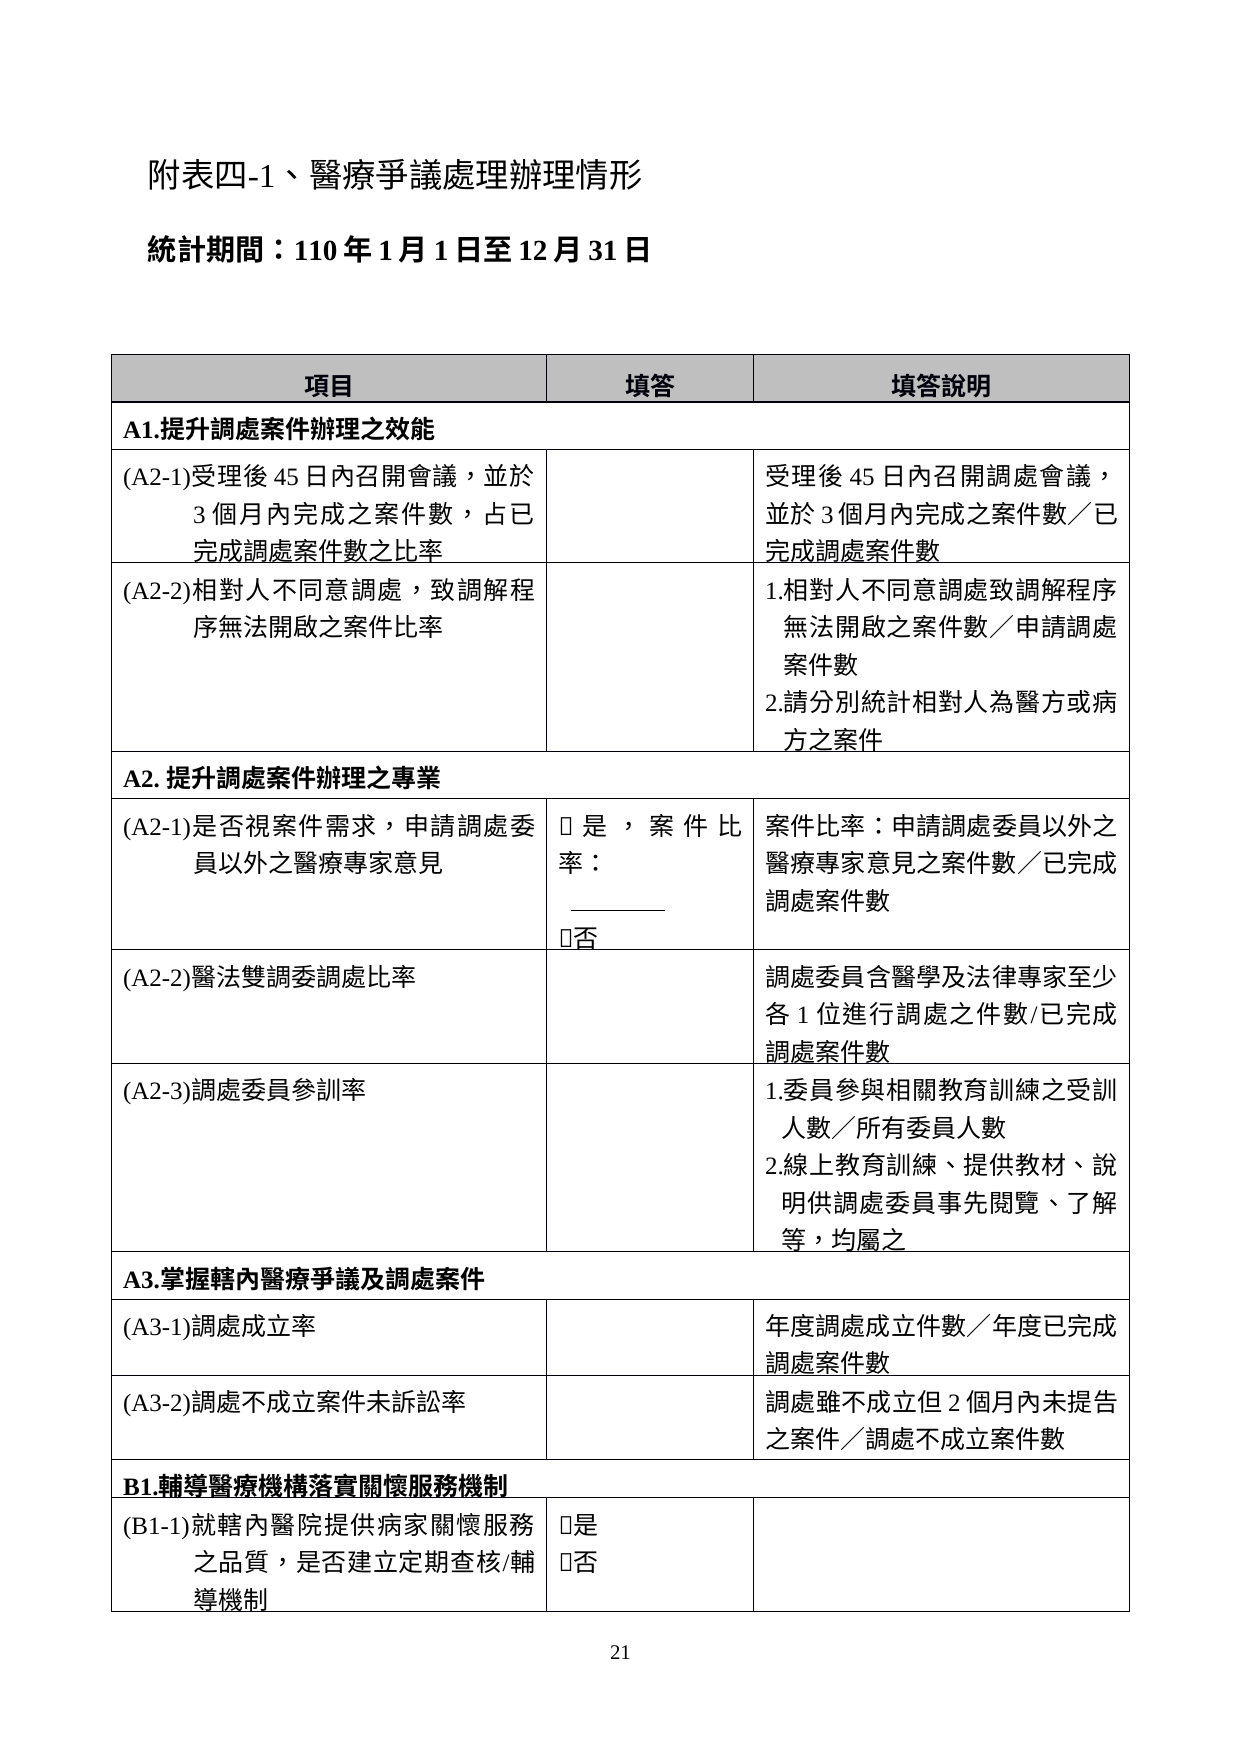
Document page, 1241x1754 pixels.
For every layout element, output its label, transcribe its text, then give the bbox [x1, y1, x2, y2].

table_header 填答說明 [754, 355, 1129, 401]
text 附表四-1、醫療爭議處理辦理情形 [148, 129, 1026, 204]
table_cell (A2-2)相對人不同意調處，致調解程序無法開啟之案件比率 [112, 563, 546, 751]
table_cell 案件比率：申請調處委員以外之醫療專家意見之案件數／已完成調處案件數 [754, 799, 1129, 949]
table_cell 調處雖不成立但2個月內未提告之案件／調處不成立案件數 [754, 1376, 1129, 1459]
table_cell A1.提升調處案件辦理之效能 [112, 403, 1129, 449]
table_cell 相對人不同意調處致調解程序無法開啟之案件數／申請調處案件數 請分別統計相對人為醫方或病方之案件 [754, 563, 1129, 751]
table_cell 年度調處成立件數／年度已完成調處案件數 [754, 1300, 1129, 1374]
table_cell 受理後45日內召開調處會議，並於3個月內完成之案件數／已完成調處案件數 [754, 450, 1129, 562]
table_cell 委員參與相關教育訓練之受訓人數／所有委員人數 線上教育訓練、提供教材、說明供調處委員事先閱覽、了解等，均屬之 [754, 1064, 1129, 1251]
table_header 填答 [547, 355, 753, 401]
table_header 項目 [112, 355, 546, 401]
table_cell 是，案件比率： 否 [547, 799, 753, 949]
table_cell A3.掌握轄內醫療爭議及調處案件 [112, 1252, 1129, 1298]
table_cell B1.輔導醫療機構落實關懷服務機制 [112, 1460, 1129, 1497]
table_cell (A3-1)調處成立率 [112, 1300, 546, 1374]
table_cell (B1-1)就轄內醫院提供病家關懷服務之品質，是否建立定期查核/輔導機制 [112, 1498, 546, 1611]
table_cell [754, 1498, 1129, 1611]
table_cell (A2-1)受理後45日內召開會議，並於3個月內完成之案件數，占已完成調處案件數之比率 [112, 450, 546, 562]
table_cell [547, 1064, 753, 1251]
table_cell [547, 1376, 753, 1459]
table_cell A2. 提升調處案件辦理之專業 [112, 752, 1129, 798]
text 統計期間：110年1月1日至12月31日 [148, 204, 1026, 279]
table_cell [547, 563, 753, 751]
table_cell (A3-2)調處不成立案件未訴訟率 [112, 1376, 546, 1459]
table_cell (A2-1)是否視案件需求，申請調處委員以外之醫療專家意見 [112, 799, 546, 949]
table_cell [547, 950, 753, 1063]
table_cell [547, 1300, 753, 1374]
table_cell (A2-3)調處委員參訓率 [112, 1064, 546, 1251]
table_cell [547, 450, 753, 562]
table_cell 是 否 [547, 1498, 753, 1611]
table_cell (A2-2)醫法雙調委調處比率 [112, 950, 546, 1063]
table_cell 調處委員含醫學及法律專家至少各1位進行調處之件數/已完成調處案件數 [754, 950, 1129, 1063]
